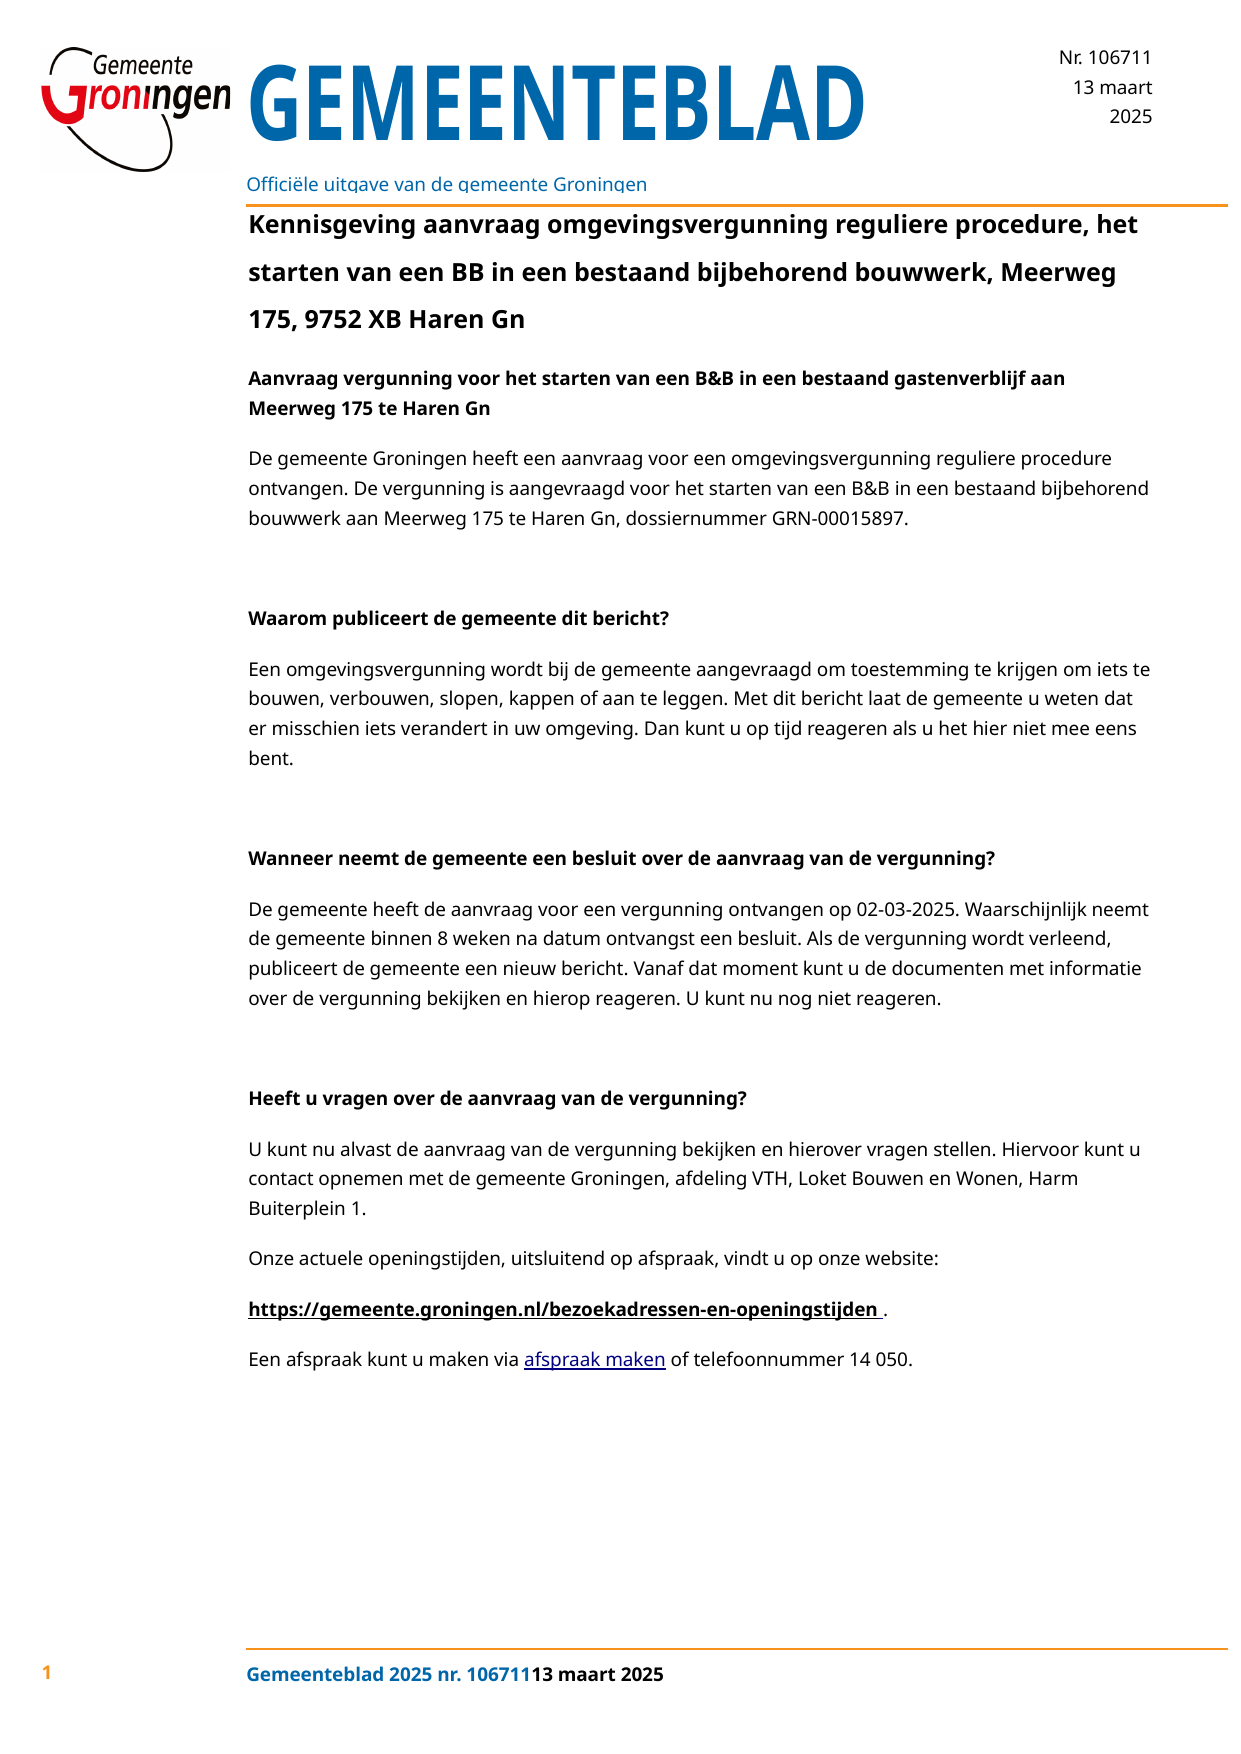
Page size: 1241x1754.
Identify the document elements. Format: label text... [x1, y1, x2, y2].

text U kunt nu alvast de aanvraag van de vergunning bekijken en hierover vragen stellen. Hiervoor kunt u contact opnemen met de gemeente Groningen, afdeling VTH, Loket Bouwen en Wonen, Harm Buiterplein 1. [248, 1136, 1152, 1221]
text De gemeente Groningen heeft een aanvraag voor een omgevingsvergunning reguliere procedure ontvangen. De vergunning is aangevraagd voor het starten van een B&B in een bestaand bijbehorend bouwwerk aan Meerweg 175 te Haren Gn, dossiernummer GRN-00015897. [248, 446, 1152, 530]
text https://gemeente.groningen.nl/bezoekadressen-en-openingstijden . [248, 1296, 1152, 1322]
text De gemeente heeft de aanvraag voor een vergunning ontvangen op 02-03-2025. Waarschijnlijk neemt de gemeente binnen 8 weken na datum ontvangst een besluit. Als de vergunning wordt verleend, publiceert de gemeente een nieuw bericht. Vanaf dat moment kunt u de documenten met informatie over de vergunning bekijken en hierop reageren. U kunt nu nog niet reageren. [248, 896, 1152, 1010]
picture [41, 47, 231, 172]
text Een omgevingsvergunning wordt bij de gemeente aangevraagd om toestemming te krijgen om iets te bouwen, verbouwen, slopen, kappen of aan te leggen. Met dit bericht laat de gemeente u weten dat er misschien iets verandert in uw omgeving. Dan kunt u op tijd reageren als u het hier niet mee eens bent. [248, 656, 1152, 770]
text Waarom publiceert de gemeente dit bericht? [248, 606, 1152, 631]
text Een afspraak kunt u maken via afspraak maken of telefoonnummer 14 050. [248, 1346, 1152, 1372]
text Onze actuele openingstijden, uitsluitend op afspraak, vindt u op onze website: [248, 1246, 1152, 1271]
text Wanneer neemt de gemeente een besluit over de aanvraag van de vergunning? [248, 846, 1152, 871]
text Aanvraag vergunning voor het starten van een B&B in een bestaand gastenverblijf aan Meerweg 175 te Haren Gn [248, 366, 1152, 421]
text Kennisgeving aanvraag omgevingsvergunning reguliere procedure, het starten van een BB in een bestaand bijbehorend bouwwerk, Meerweg 175, 9752 XB Haren Gn [248, 207, 1152, 336]
text Heeft u vragen over de aanvraag van de vergunning? [248, 1086, 1152, 1111]
